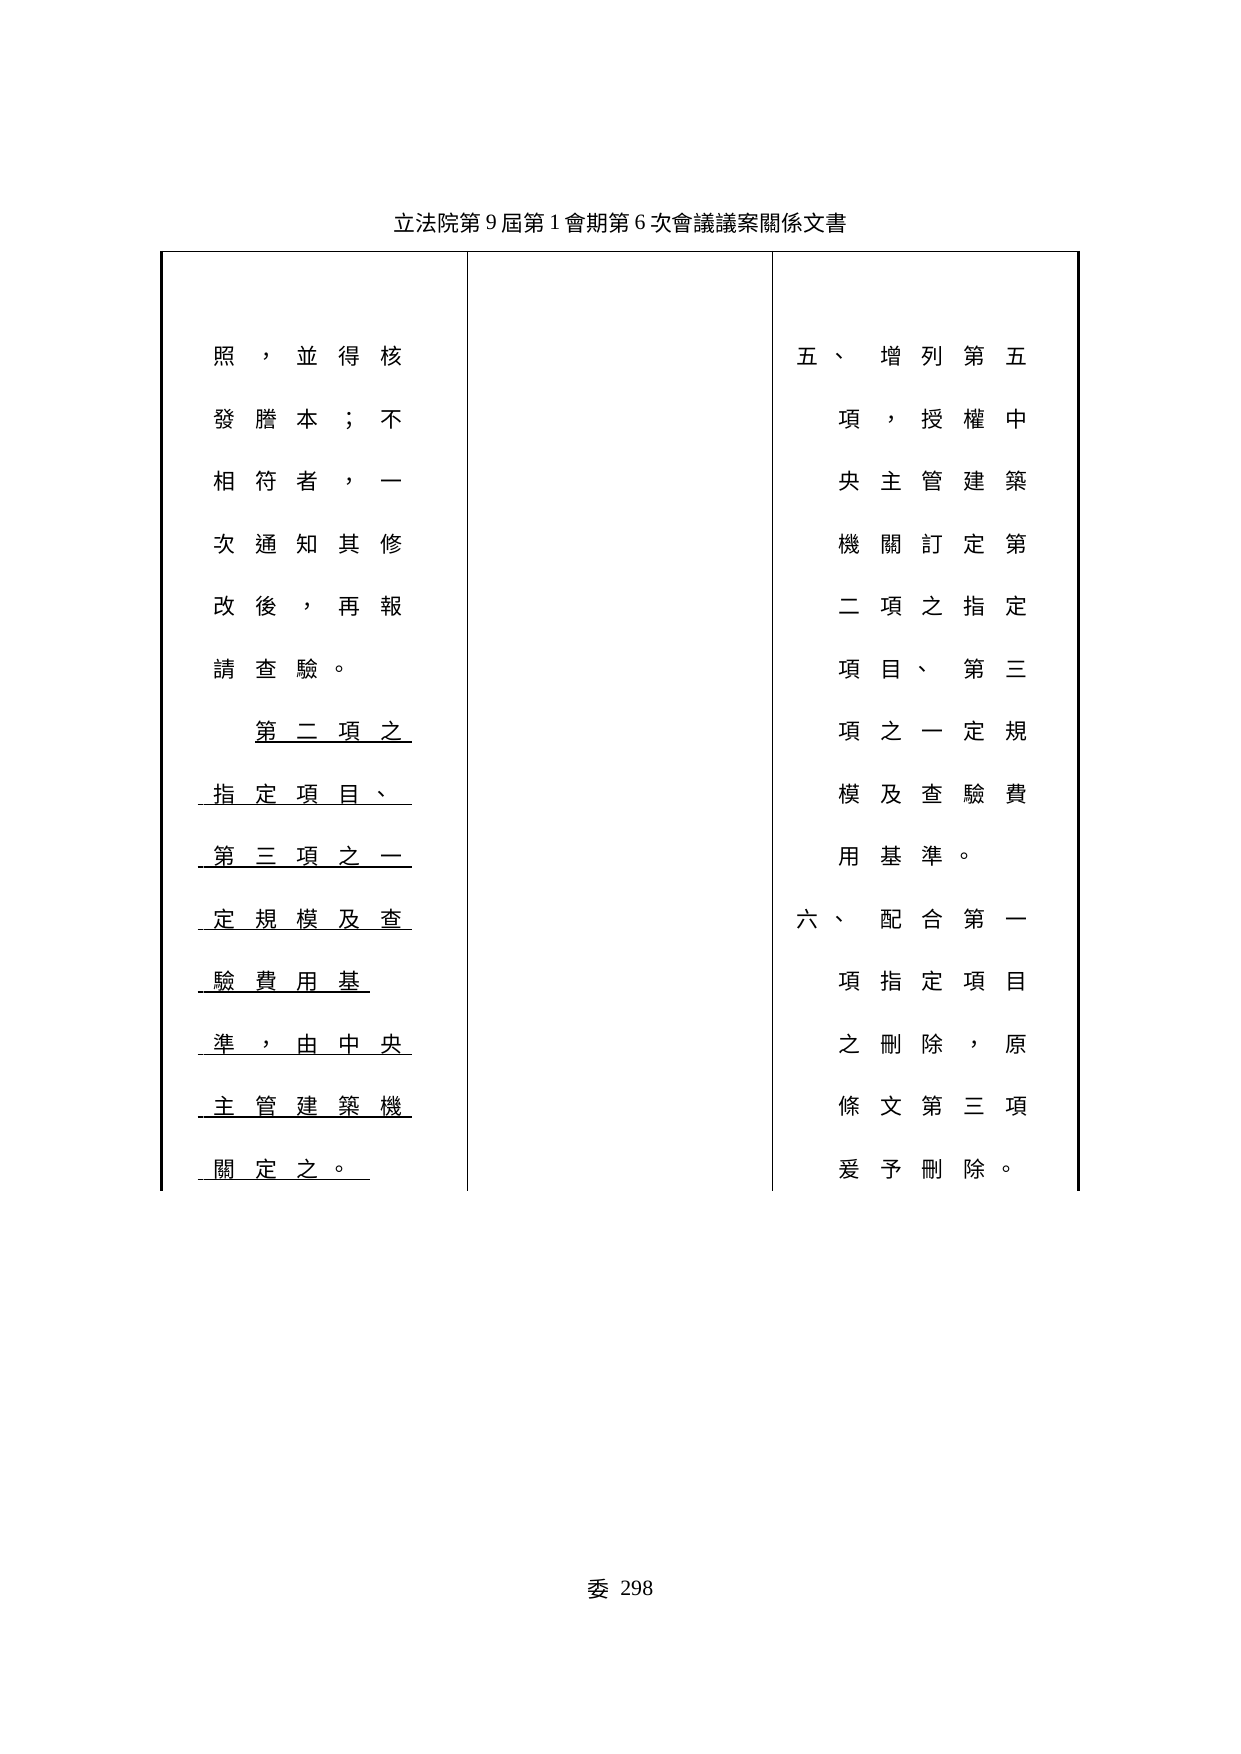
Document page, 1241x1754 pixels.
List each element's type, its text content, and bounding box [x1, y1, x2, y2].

table_cell 五、增列第五項，授權中央主管建築機關訂定第二項之指定項目、第三項之一定規模及查驗費用基準。 六、配合第一項指定項目之刪除，原條文第三項爰予刪除。 [773, 252, 1077, 1191]
table_cell [468, 252, 772, 1191]
table_cell 照，並得核發謄本；不相符者，一次通知其修改後，再報請查驗。 第二項之指定項目、第三項之一定規模及查驗費用基準，由中央主管建築機關定之。 [163, 252, 467, 1191]
